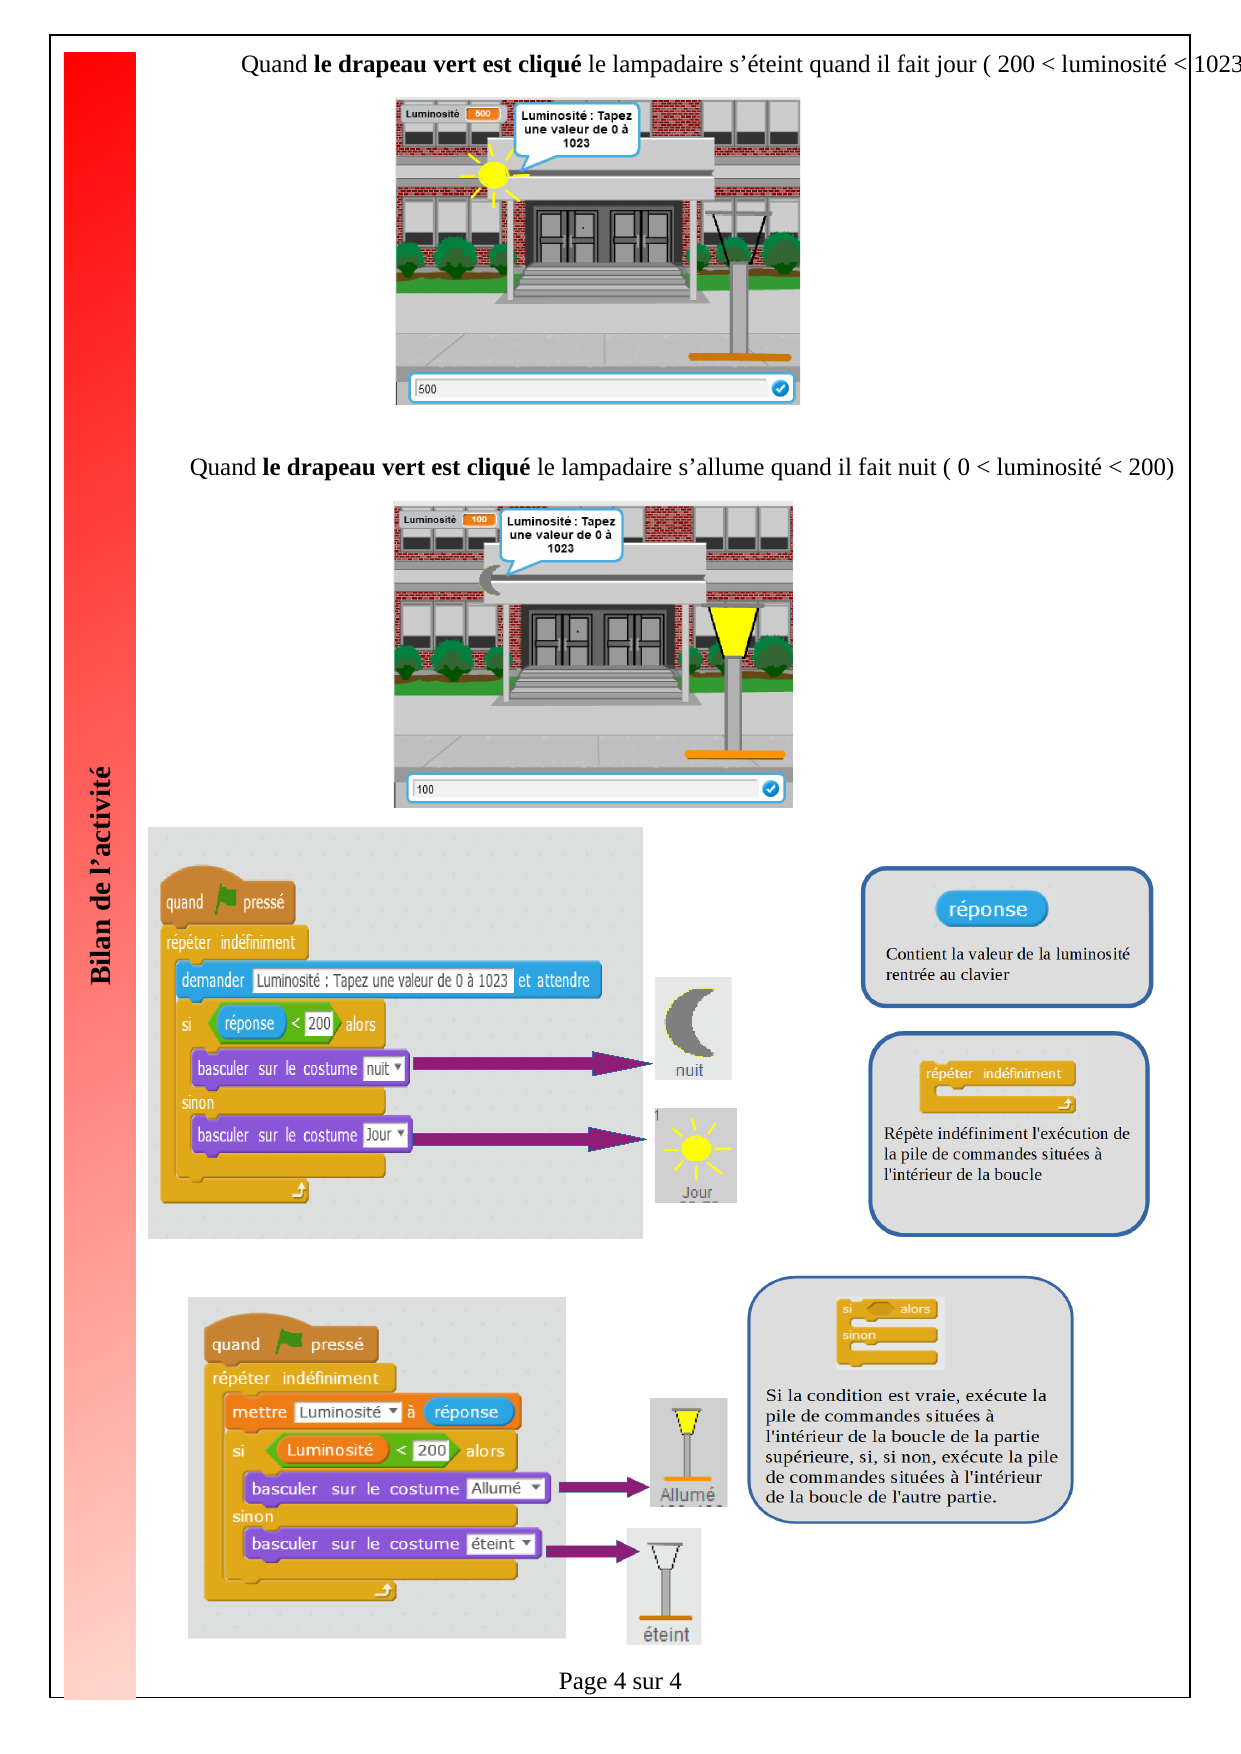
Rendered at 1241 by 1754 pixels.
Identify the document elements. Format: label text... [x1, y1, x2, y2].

picture [394, 97, 801, 405]
text Quand le drapeau vert est cliqué le lampadaire s’allume quand il fait nuit ( 0 < luminosité < 200) [136, 452, 1189, 481]
picture [171, 1262, 1096, 1646]
picture [148, 827, 643, 1239]
picture [654, 977, 732, 1080]
picture [847, 842, 1170, 1243]
picture [393, 501, 793, 808]
text Quand le drapeau vert est cliqué le lampadaire s’éteint quand il fait jour ( 200 < luminosité < 1023) [59, 49, 1189, 78]
picture [654, 1108, 737, 1203]
